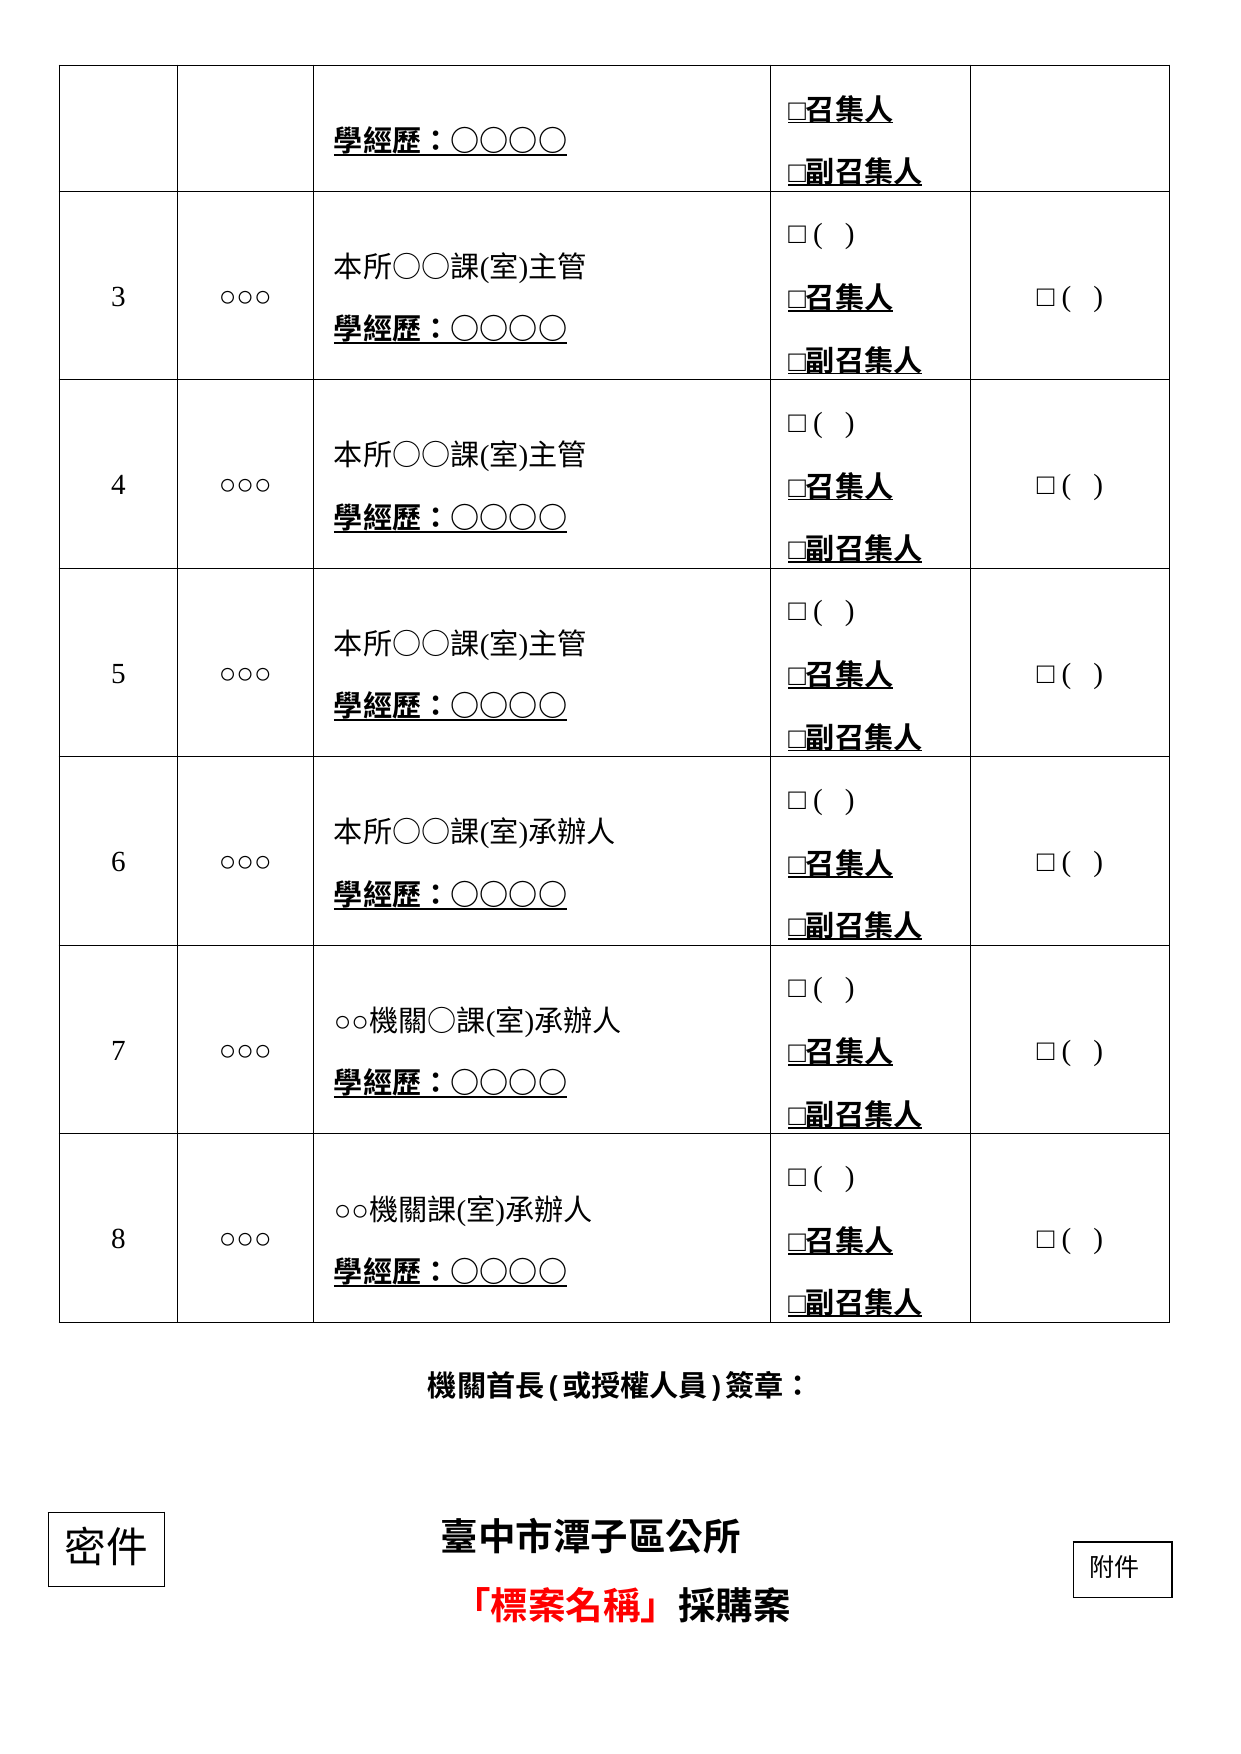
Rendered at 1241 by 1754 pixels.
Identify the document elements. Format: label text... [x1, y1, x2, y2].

table_cell 4 [60, 380, 177, 568]
table_cell □ ( ) [971, 757, 1169, 945]
table_cell ○○機關課(室)承辦人 學經歷：○○○○ [314, 1134, 770, 1322]
table_cell □ ( ) □召集人 □副召集人 [771, 1134, 970, 1322]
table_cell [971, 66, 1169, 191]
table_cell ○○○ [178, 757, 313, 945]
text 「標案名稱」採購案 [84, 1561, 1181, 1624]
table_cell □ ( ) [971, 380, 1169, 568]
table_cell ○○○ [178, 1134, 313, 1322]
table_cell 8 [60, 1134, 177, 1322]
table_cell ○○○ [178, 946, 313, 1133]
table_cell ○○○ [178, 192, 313, 379]
table_cell ○○○ [178, 380, 313, 568]
text 臺中市潭子區公所 [49, 1513, 164, 1586]
table_cell 6 [60, 757, 177, 945]
table_cell □召集人 □副召集人 [771, 66, 970, 191]
table_cell □ ( ) □召集人 □副召集人 [771, 946, 970, 1133]
table_cell □ ( ) □召集人 □副召集人 [771, 192, 970, 379]
table_cell 本所○○課(室)承辦人 學經歷：○○○○ [314, 757, 770, 945]
text 臺中市潭子區公所 [1074, 1543, 1171, 1597]
table_cell [178, 66, 313, 191]
table_cell □ ( ) [971, 192, 1169, 379]
text 附件3 [1089, 1550, 1156, 1589]
table_cell □ ( ) □召集人 □副召集人 [771, 569, 970, 756]
table_cell [60, 66, 177, 191]
table_cell 本所○○課(室)主管 學經歷：○○○○ [314, 569, 770, 756]
text 機關首長(或授權人員)簽章： [59, 1362, 1181, 1405]
table_cell ○○○ [178, 569, 313, 756]
table_cell □ ( ) [971, 946, 1169, 1133]
table_cell 5 [60, 569, 177, 756]
table_cell 學經歷：○○○○ [314, 66, 770, 191]
table_cell 7 [60, 946, 177, 1133]
table_cell □ ( ) [971, 1134, 1169, 1322]
table_cell ○○機關○課(室)承辦人 學經歷：○○○○ [314, 946, 770, 1133]
table_cell □ ( ) □召集人 □副召集人 [771, 380, 970, 568]
table_cell 本所○○課(室)主管 學經歷：○○○○ [314, 380, 770, 568]
table_cell □ ( ) [971, 569, 1169, 756]
text 密件 [64, 1521, 149, 1573]
table_cell □ ( ) □召集人 □副召集人 [771, 757, 970, 945]
table_cell 本所○○課(室)主管 學經歷：○○○○ [314, 192, 770, 379]
text 臺中市潭子區公所 [59, 1507, 1181, 1561]
table_cell 3 [60, 192, 177, 379]
